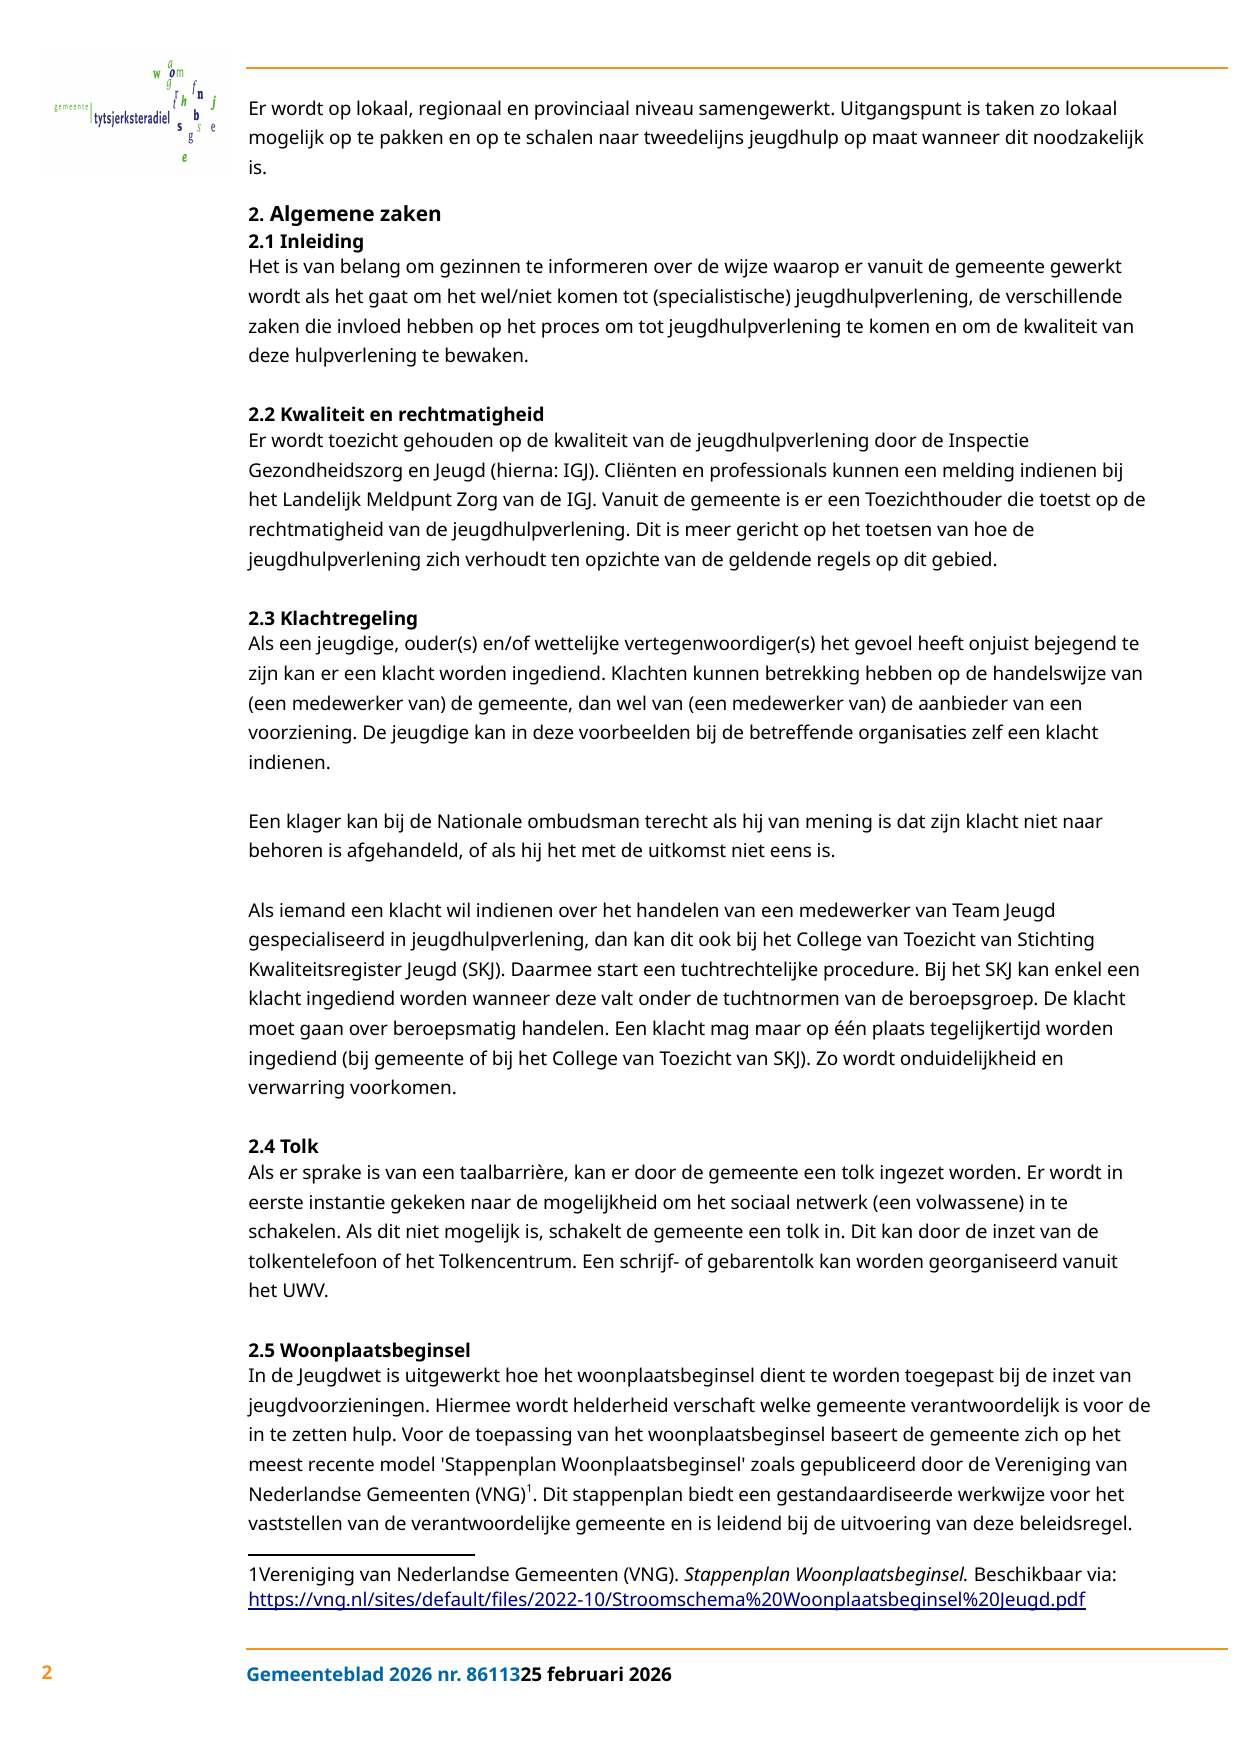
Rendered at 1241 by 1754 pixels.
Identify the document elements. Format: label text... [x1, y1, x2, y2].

text Als iemand een klacht wil indienen over het handelen van een medewerker van Team Jeugd gespecialiseerd in jeugdhulpverlening, dan kan dit ook bij het College van Toezicht van Stichting Kwaliteitsregister Jeugd (SKJ). Daarmee start een tuchtrechtelijke procedure. Bij het SKJ kan enkel een klacht ingediend worden wanneer deze valt onder de tuchtnormen van de beroepsgroep. De klacht moet gaan over beroepsmatig handelen. Een klacht mag maar op één plaats tegelijkertijd worden ingediend (bij gemeente of bij het College van Toezicht van SKJ). Zo wordt onduidelijkheid en verwarring voorkomen. [248, 897, 1152, 1100]
text Een klager kan bij de Nationale ombudsman terecht als hij van mening is dat zijn klacht niet naar behoren is afgehandeld, of als hij het met de uitkomst niet eens is. [248, 808, 1152, 863]
text 2.3 Klachtregeling [248, 605, 1152, 631]
text 2.5 Woonplaatsbeginsel [248, 1337, 1152, 1362]
text Het is van belang om gezinnen te informeren over de wijze waarop er vanuit de gemeente gewerkt wordt als het gaat om het wel/niet komen tot (specialistische) jeugdhulpverlening, de verschillende zaken die invloed hebben op het proces om tot jeugdhulpverlening te komen en om de kwaliteit van deze hulpverlening te bewaken. [248, 254, 1152, 368]
text Als er sprake is van een taalbarrière, kan er door de gemeente een tolk ingezet worden. Er wordt in eerste instantie gekeken naar de mogelijkheid om het sociaal netwerk (een volwassene) in te schakelen. Als dit niet mogelijk is, schakelt de gemeente een tolk in. Dit kan door de inzet van de tolkentelefoon of het Tolkencentrum. Een schrijf- of gebarentolk kan worden georganiseerd vanuit het UWV. [248, 1159, 1152, 1303]
text 2.4 Tolk [248, 1133, 1152, 1159]
text Er wordt op lokaal, regionaal en provinciaal niveau samengewerkt. Uitgangspunt is taken zo lokaal mogelijk op te pakken en op te schalen naar tweedelijns jeugdhulp op maat wanneer dit noodzakelijk is. [248, 95, 1152, 180]
text 2. Algemene zaken [248, 199, 1152, 228]
text Vereniging van Nederlandse Gemeenten (VNG). Stappenplan Woonplaatsbeginsel. Beschikbaar via: https://vng.nl/sites/default/files/2022-10/Stroomschema%20Woonplaatsbeginsel%20Jeugd.pdf [248, 1561, 1152, 1612]
text 2.1 Inleiding [248, 228, 1152, 254]
text 2.2 Kwaliteit en rechtmatigheid [248, 402, 1152, 427]
text In de Jeugdwet is uitgewerkt hoe het woonplaatsbeginsel dient te worden toegepast bij de inzet van jeugdvoorzieningen. Hiermee wordt helderheid verschaft welke gemeente verantwoordelijk is voor de in te zetten hulp. Voor de toepassing van het woonplaatsbeginsel baseert de gemeente zich op het meest recente model 'Stappenplan Woonplaatsbeginsel' zoals gepubliceerd door de Vereniging van Nederlandse Gemeenten (VNG). Dit stappenplan biedt een gestandaardiseerde werkwijze voor het vaststellen van de verantwoordelijke gemeente en is leidend bij de uitvoering van deze beleidsregel. [248, 1362, 1152, 1536]
text Er wordt toezicht gehouden op de kwaliteit van de jeugdhulpverlening door de Inspectie Gezondheidszorg en Jeugd (hierna: IGJ). Cliënten en professionals kunnen een melding indienen bij het Landelijk Meldpunt Zorg van de IGJ. Vanuit de gemeente is er een Toezichthouder die toetst op de rechtmatigheid van de jeugdhulpverlening. Dit is meer gericht op het toetsen van hoe de jeugdhulpverlening zich verhoudt ten opzichte van de geldende regels op dit gebied. [248, 427, 1152, 571]
text Als een jeugdige, ouder(s) en/of wettelijke vertegenwoordiger(s) het gevoel heeft onjuist bejegend te zijn kan er een klacht worden ingediend. Klachten kunnen betrekking hebben op de handelswijze van (een medewerker van) de gemeente, dan wel van (een medewerker van) de aanbieder van een voorziening. De jeugdige kan in deze voorbeelden bij de betreffende organisaties zelf een klacht indienen. [248, 631, 1152, 775]
picture [41, 47, 231, 172]
